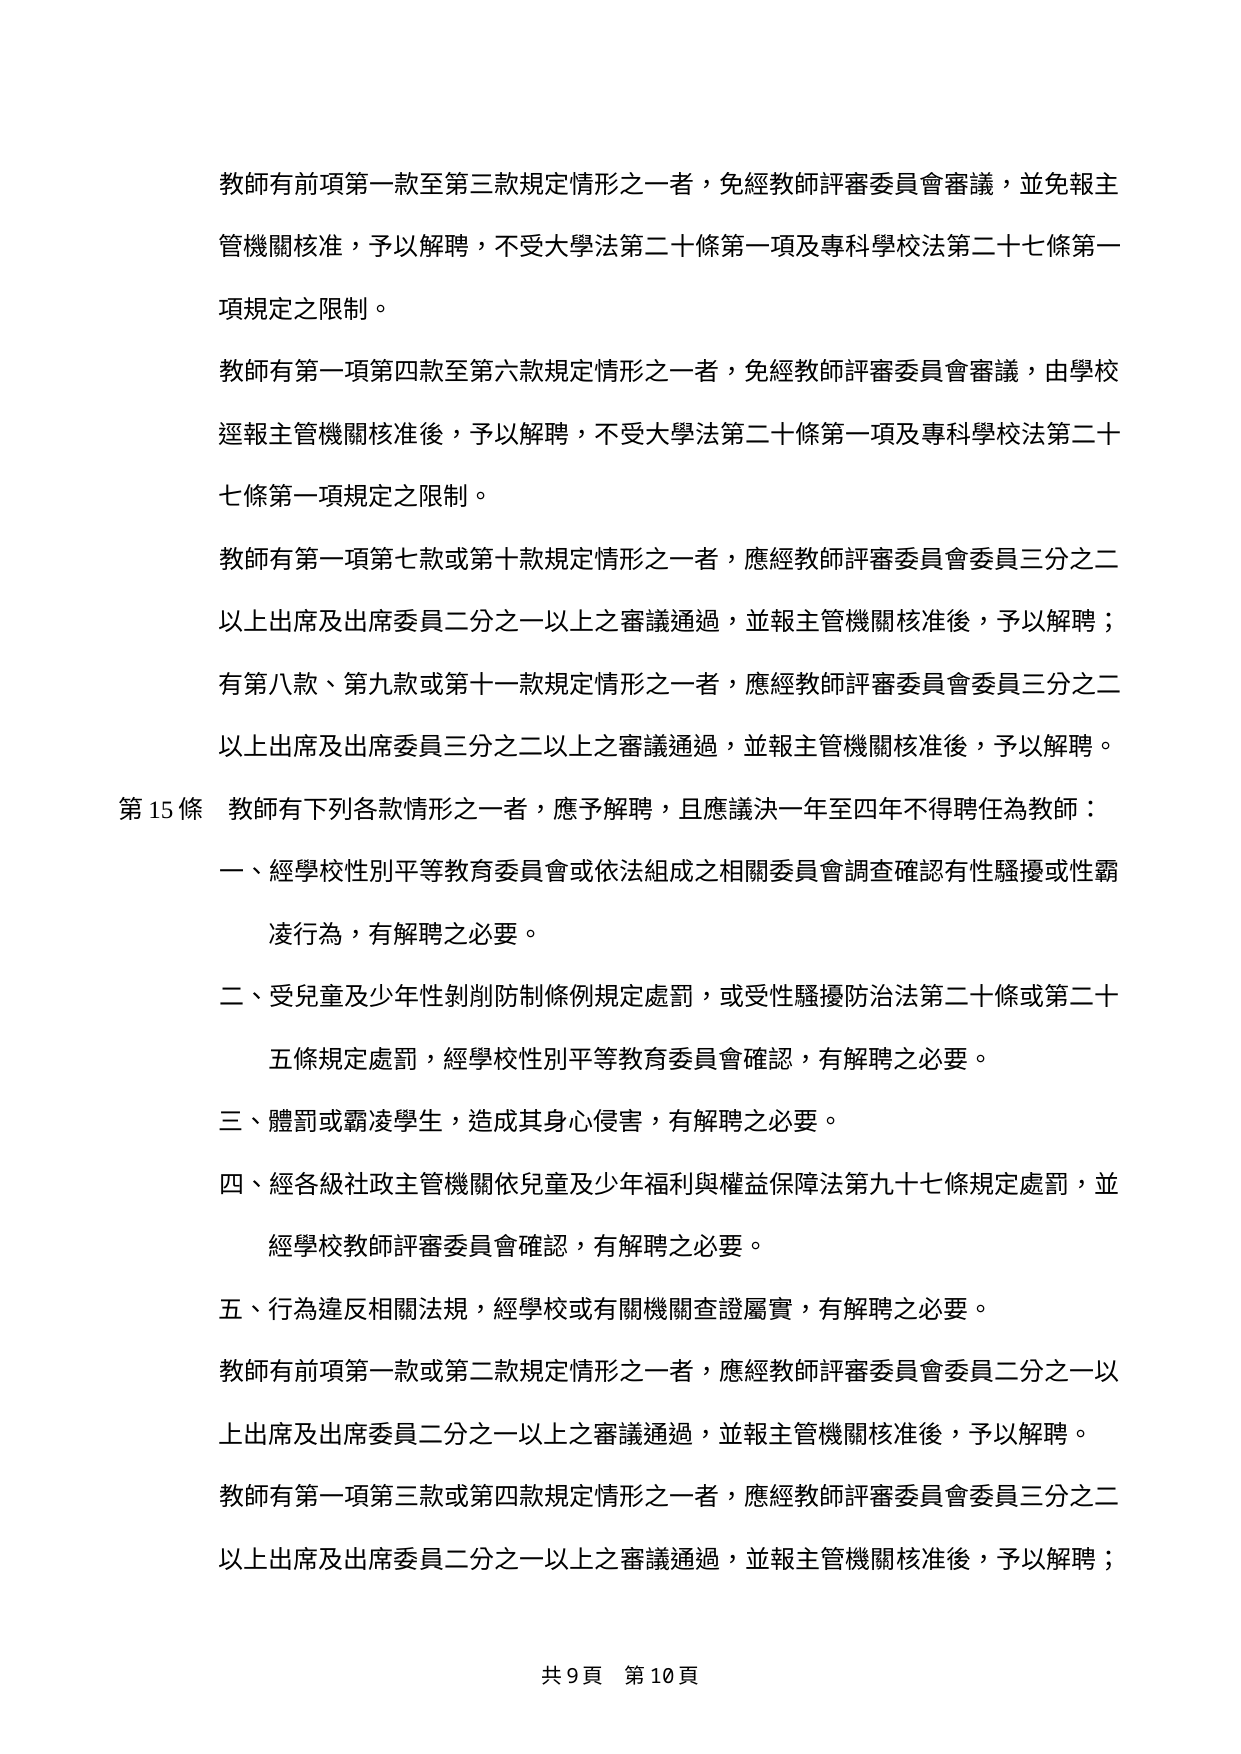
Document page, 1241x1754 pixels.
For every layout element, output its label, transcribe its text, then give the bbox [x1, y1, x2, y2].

text 教師有第一項第三款或第四款規定情形之一者，應經教師評審委員會委員三分之二以上出席及出席委員二分之一以上之審議通過，並報主管機關核准後，予以解聘； [118, 1453, 1122, 1578]
text 四、經各級社政主管機關依兒童及少年福利與權益保障法第九十七條規定處罰，並經學校教師評審委員會確認，有解聘之必要。 [118, 1141, 1122, 1266]
text 教師有第一項第四款至第六款規定情形之一者，免經教師評審委員會審議，由學校逕報主管機關核准後，予以解聘，不受大學法第二十條第一項及專科學校法第二十七條第一項規定之限制。 [118, 328, 1122, 516]
text 二、受兒童及少年性剝削防制條例規定處罰，或受性騷擾防治法第二十條或第二十五條規定處罰，經學校性別平等教育委員會確認，有解聘之必要。 [118, 953, 1122, 1078]
text 第15條 教師有下列各款情形之一者，應予解聘，且應議決一年至四年不得聘任為教師： [118, 766, 1122, 828]
text 五、行為違反相關法規，經學校或有關機關查證屬實，有解聘之必要。 [118, 1266, 1122, 1328]
text 教師有前項第一款至第三款規定情形之一者，免經教師評審委員會審議，並免報主管機關核准，予以解聘，不受大學法第二十條第一項及專科學校法第二十七條第一項規定之限制。 [118, 141, 1122, 328]
text 教師有前項第一款或第二款規定情形之一者，應經教師評審委員會委員二分之一以上出席及出席委員二分之一以上之審議通過，並報主管機關核准後，予以解聘。 [118, 1328, 1122, 1453]
text 教師有第一項第七款或第十款規定情形之一者，應經教師評審委員會委員三分之二以上出席及出席委員二分之一以上之審議通過，並報主管機關核准後，予以解聘；有第八款、第九款或第十一款規定情形之一者，應經教師評審委員會委員三分之二以上出席及出席委員三分之二以上之審議通過，並報主管機關核准後，予以解聘。 [118, 516, 1122, 766]
text 三、體罰或霸凌學生，造成其身心侵害，有解聘之必要。 [118, 1078, 1122, 1141]
text 一、經學校性別平等教育委員會或依法組成之相關委員會調查確認有性騷擾或性霸凌行為，有解聘之必要。 [118, 828, 1122, 953]
